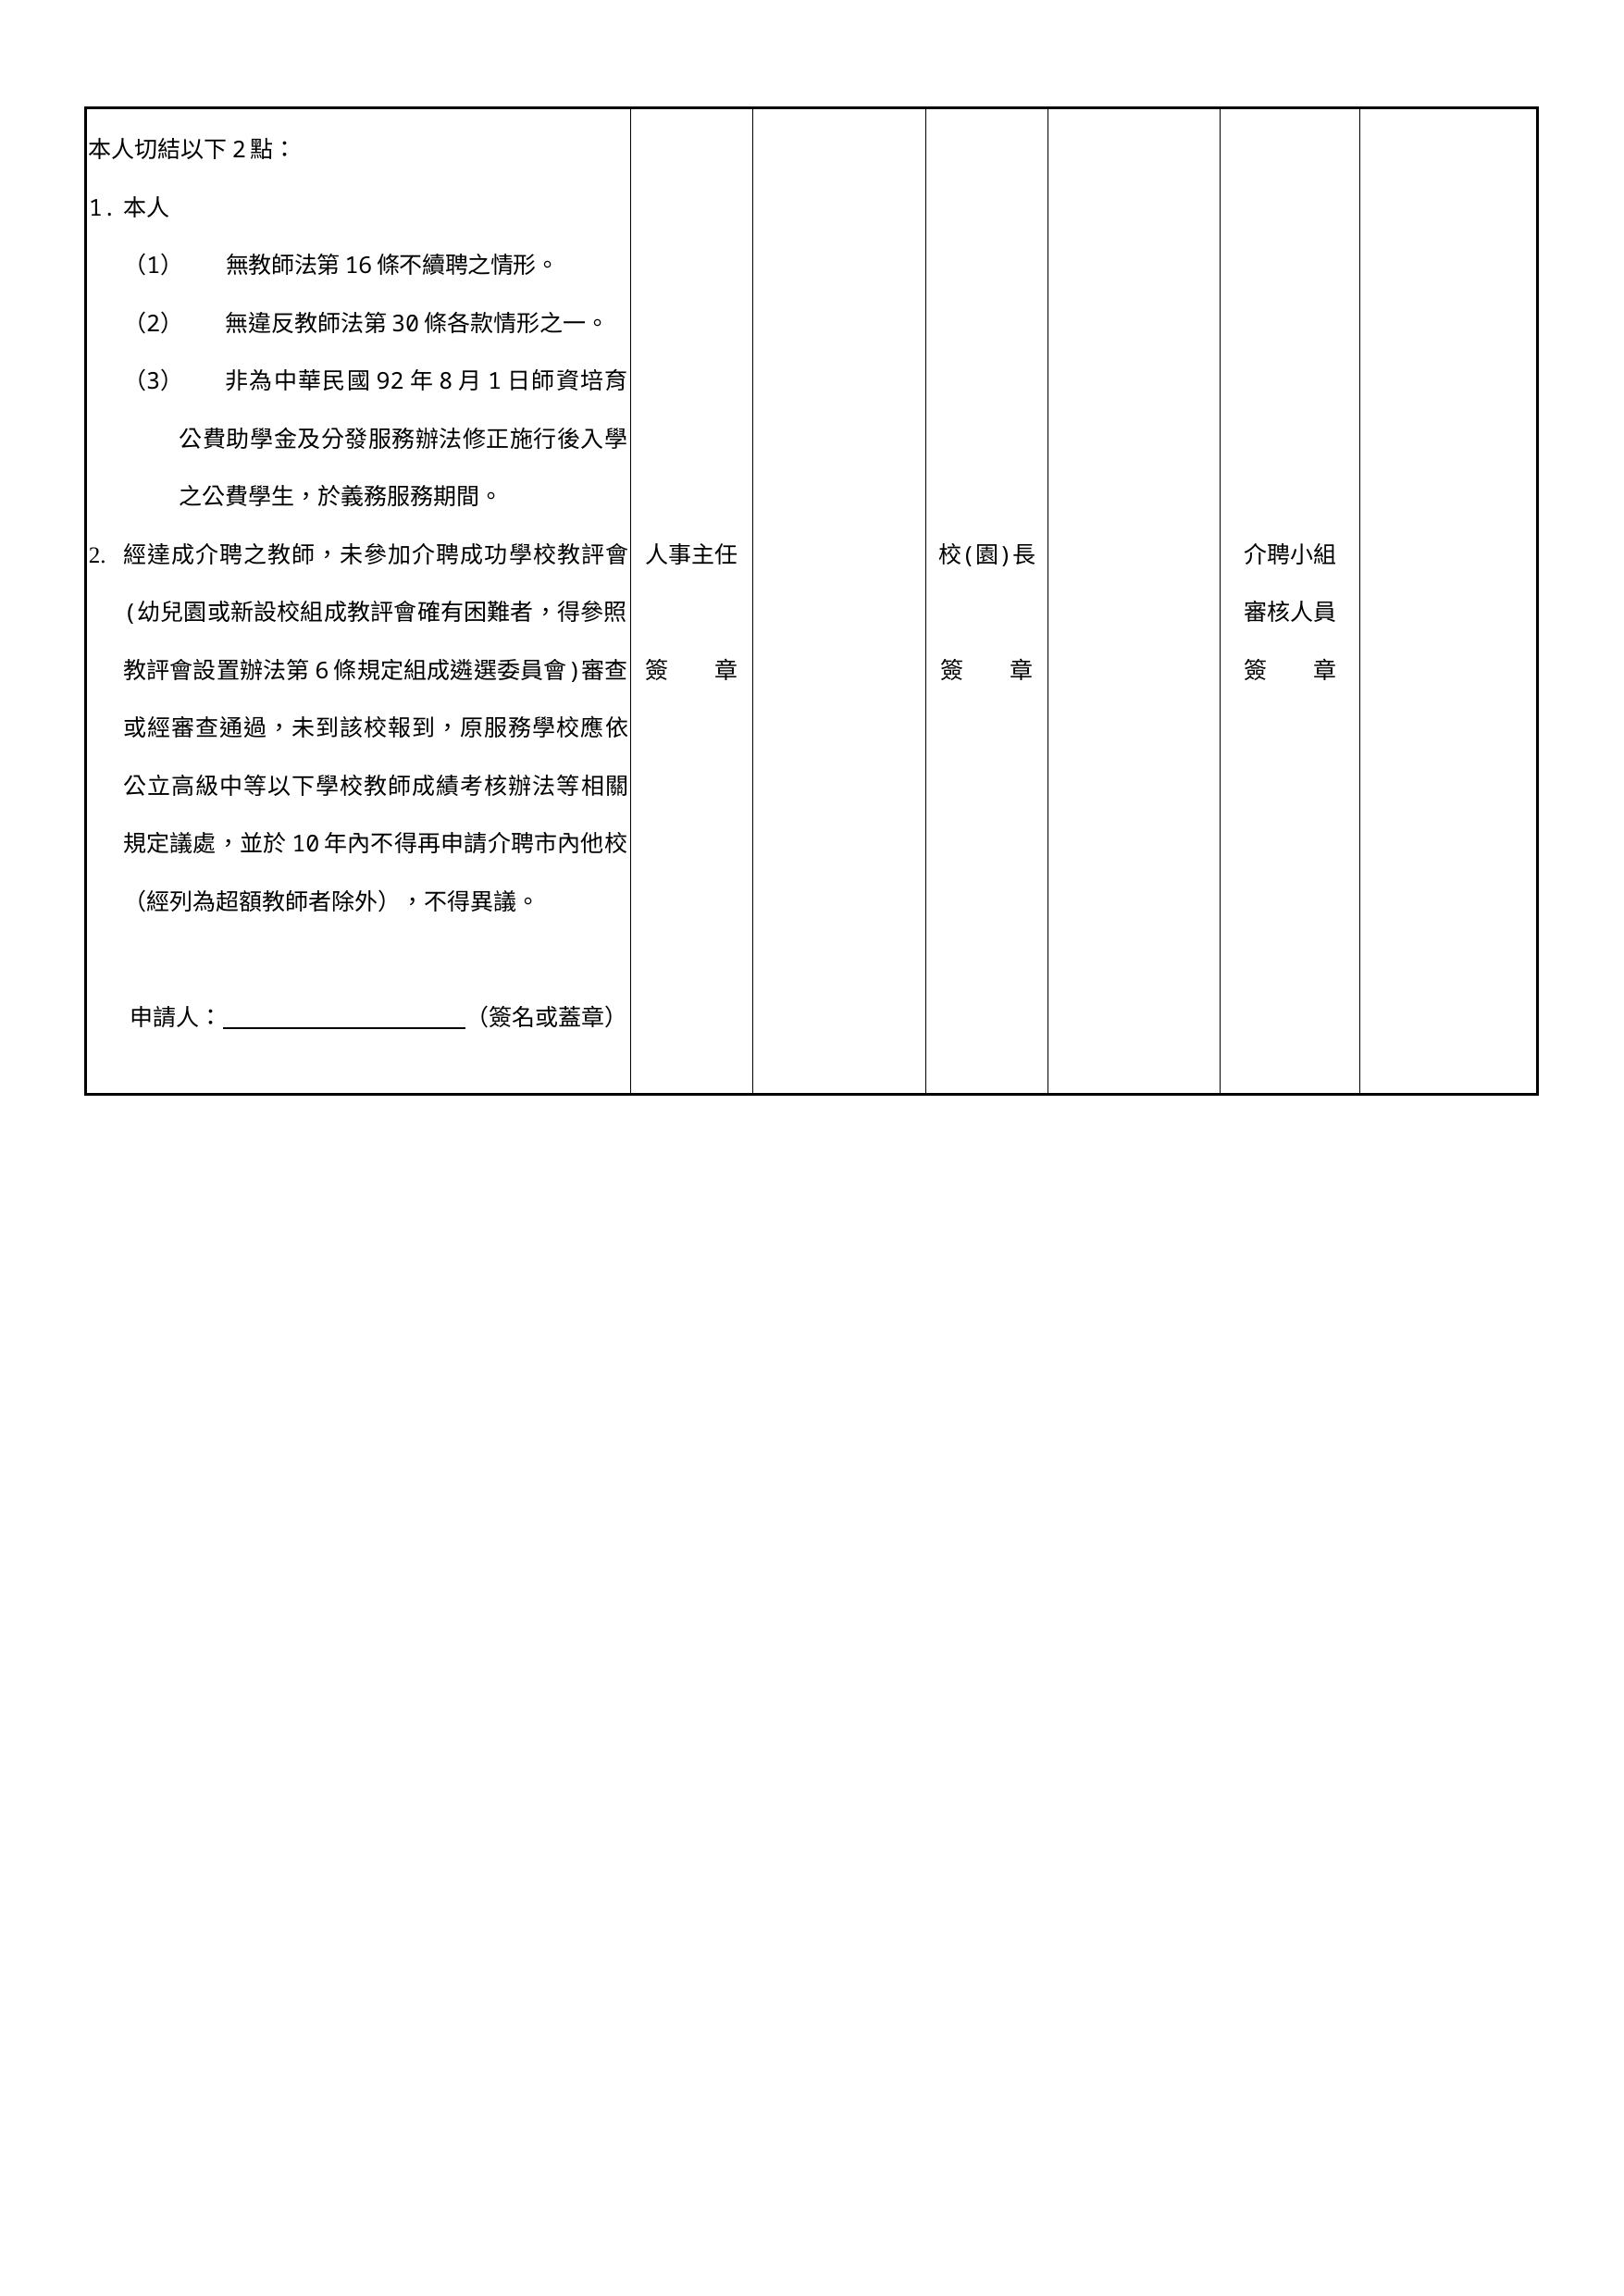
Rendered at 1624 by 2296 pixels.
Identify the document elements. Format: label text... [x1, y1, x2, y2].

table_cell 介聘小組 審核人員 簽 章 [1221, 109, 1359, 1093]
table_cell 人事主任 簽 章 [631, 109, 752, 1093]
table_cell [1360, 109, 1536, 1093]
table_cell [1048, 109, 1220, 1093]
table_cell 本人切結以下2點： 本人 無教師法第16條不續聘之情形。 無違反教師法第30條各款情形之一。 非為中華民國92年8月1日師資培育公費助學金及分發服務辦法修正施行後入學之公費學生，於義務服務期間。 經達成介聘之教師，未參加介聘成功學校教評會(幼兒園或新設校組成教評會確有困難者，得參照教評會設置辦法第6條規定組成遴選委員會)審查或經審查通過，未到該校報到，原服務學校應依公立高級中等以下學校教師成績考核辦法等相關規定議處，並於10年內不得再申請介聘市內他校（經列為超額教師者除外），不得異議。 申請人： （簽名或蓋章） [87, 109, 630, 1093]
table_cell [753, 109, 925, 1093]
table_cell 校(園)長 簽 章 [926, 109, 1048, 1093]
